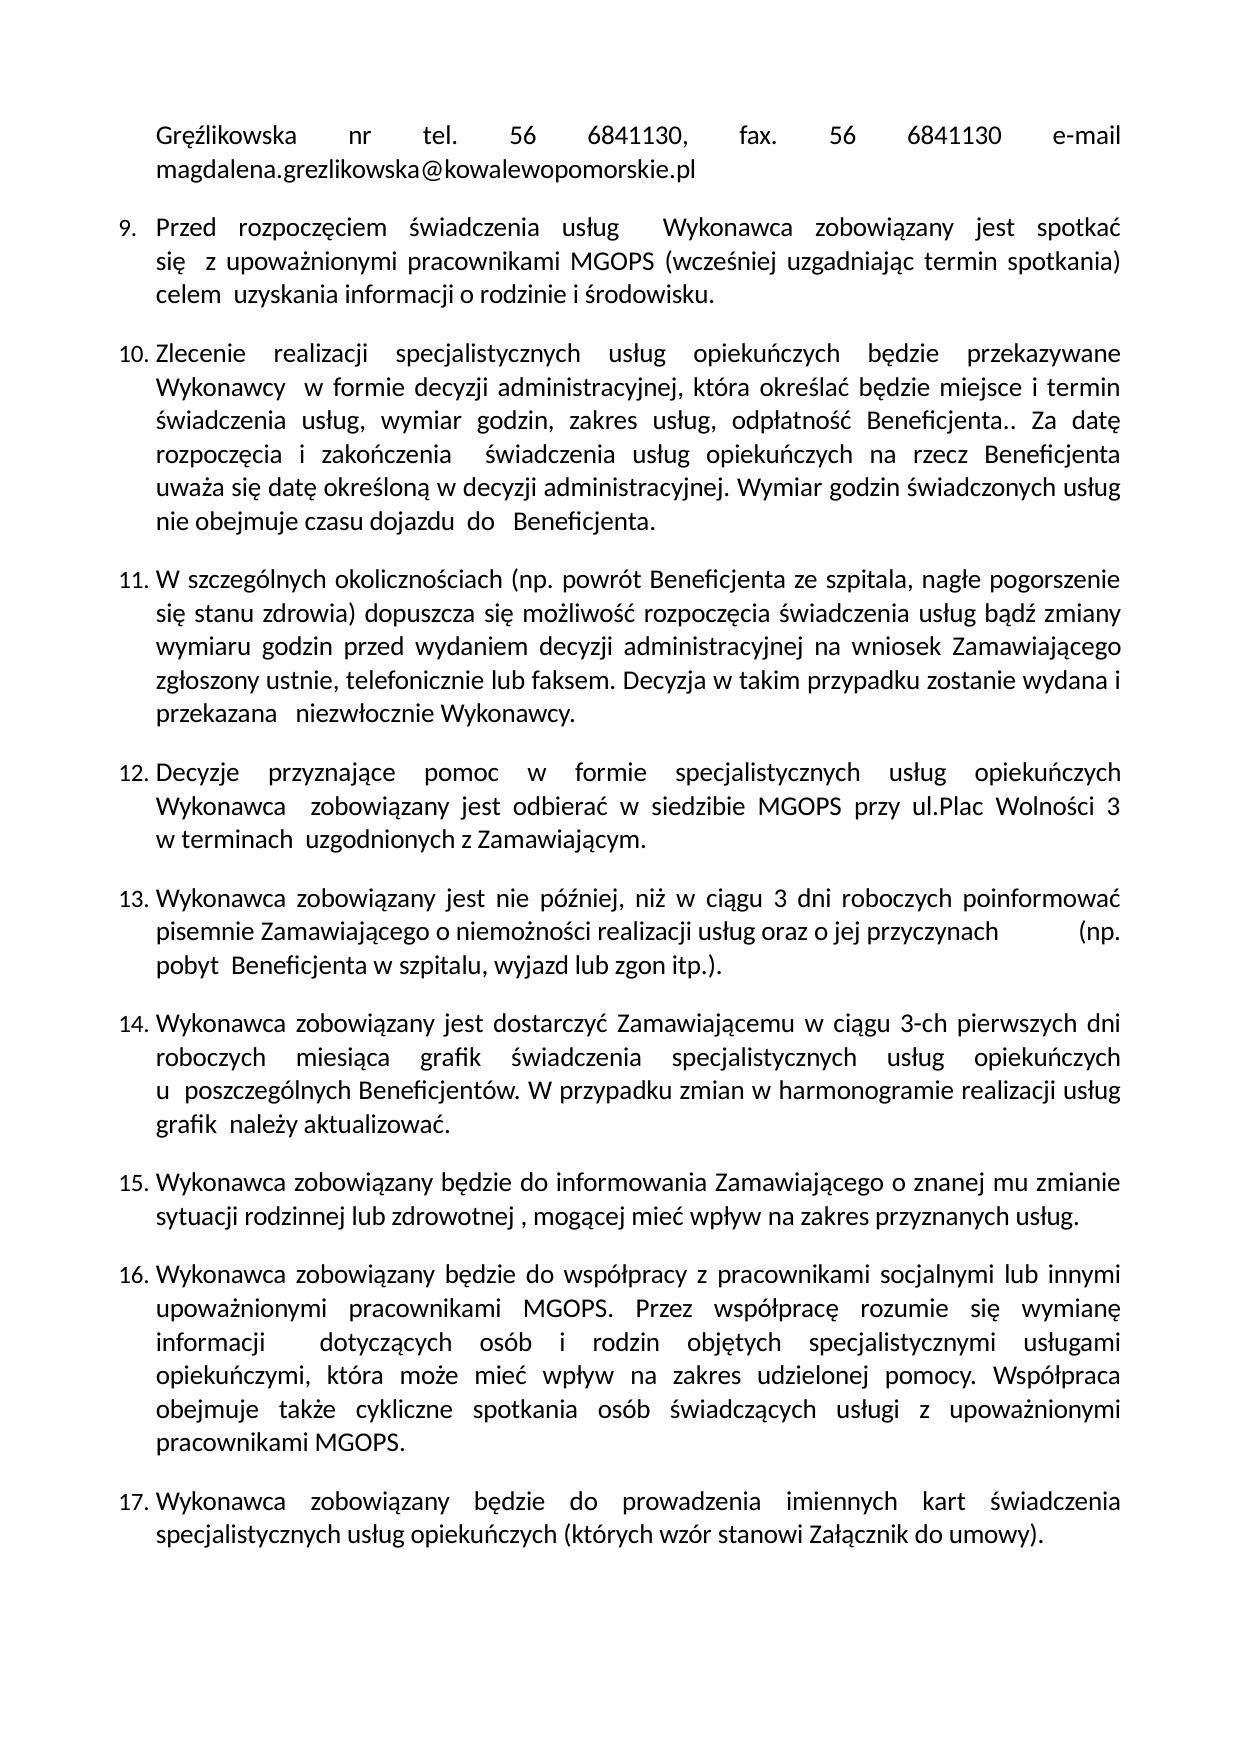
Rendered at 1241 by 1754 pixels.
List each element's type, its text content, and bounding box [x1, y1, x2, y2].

list Wykonawca zobowiązany będzie do informowania Zamawiającego o znanej mu zmianie sytuacji rodzinnej lub zdrowotnej , mogącej mieć wpływ na zakres przyznanych usług. [118, 1165, 1122, 1232]
list Gręźlikowska nr tel. 56 6841130, fax. 56 6841130 e-mail magdalena.grezlikowska@kowalewopomorskie.pl [118, 118, 1122, 185]
list Decyzje przyznające pomoc w formie specjalistycznych usług opiekuńczych Wykonawca zobowiązany jest odbierać w siedzibie MGOPS przy ul.Plac Wolności 3 w terminach uzgodnionych z Zamawiającym. [118, 755, 1122, 855]
list Zlecenie realizacji specjalistycznych usług opiekuńczych będzie przekazywane Wykonawcy w formie decyzji administracyjnej, która określać będzie miejsce i termin świadczenia usług, wymiar godzin, zakres usług, odpłatność Beneficjenta.. Za datę rozpoczęcia i zakończenia świadczenia usług opiekuńczych na rzecz Beneficjenta uważa się datę określoną w decyzji administracyjnej. Wymiar godzin świadczonych usług nie obejmuje czasu dojazdu do Beneficjenta. [118, 336, 1122, 537]
list Wykonawca zobowiązany będzie do prowadzenia imiennych kart świadczenia specjalistycznych usług opiekuńczych (których wzór stanowi Załącznik do umowy). [118, 1483, 1122, 1551]
list Wykonawca zobowiązany jest dostarczyć Zamawiającemu w ciągu 3-ch pierwszych dni roboczych miesiąca grafik świadczenia specjalistycznych usług opiekuńczych u poszczególnych Beneficjentów. W przypadku zmian w harmonogramie realizacji usług grafik należy aktualizować. [118, 1006, 1122, 1140]
list Wykonawca zobowiązany jest nie później, niż w ciągu 3 dni roboczych poinformować pisemnie Zamawiającego o niemożności realizacji usług oraz o jej przyczynach (np. pobyt Beneficjenta w szpitalu, wyjazd lub zgon itp.). [118, 880, 1122, 981]
list Wykonawca zobowiązany będzie do współpracy z pracownikami socjalnymi lub innymi upoważnionymi pracownikami MGOPS. Przez współpracę rozumie się wymianę informacji dotyczących osób i rodzin objętych specjalistycznymi usługami opiekuńczymi, która może mieć wpływ na zakres udzielonej pomocy. Współpraca obejmuje także cykliczne spotkania osób świadczących usługi z upoważnionymi pracownikami MGOPS. [118, 1257, 1122, 1458]
list Przed rozpoczęciem świadczenia usług Wykonawca zobowiązany jest spotkać się z upoważnionymi pracownikami MGOPS (wcześniej uzgadniając termin spotkania) celem uzyskania informacji o rodzinie i środowisku. [118, 210, 1122, 311]
list W szczególnych okolicznościach (np. powrót Beneficjenta ze szpitala, nagłe pogorszenie się stanu zdrowia) dopuszcza się możliwość rozpoczęcia świadczenia usług bądź zmiany wymiaru godzin przed wydaniem decyzji administracyjnej na wniosek Zamawiającego zgłoszony ustnie, telefonicznie lub faksem. Decyzja w takim przypadku zostanie wydana i przekazana niezwłocznie Wykonawcy. [118, 562, 1122, 730]
